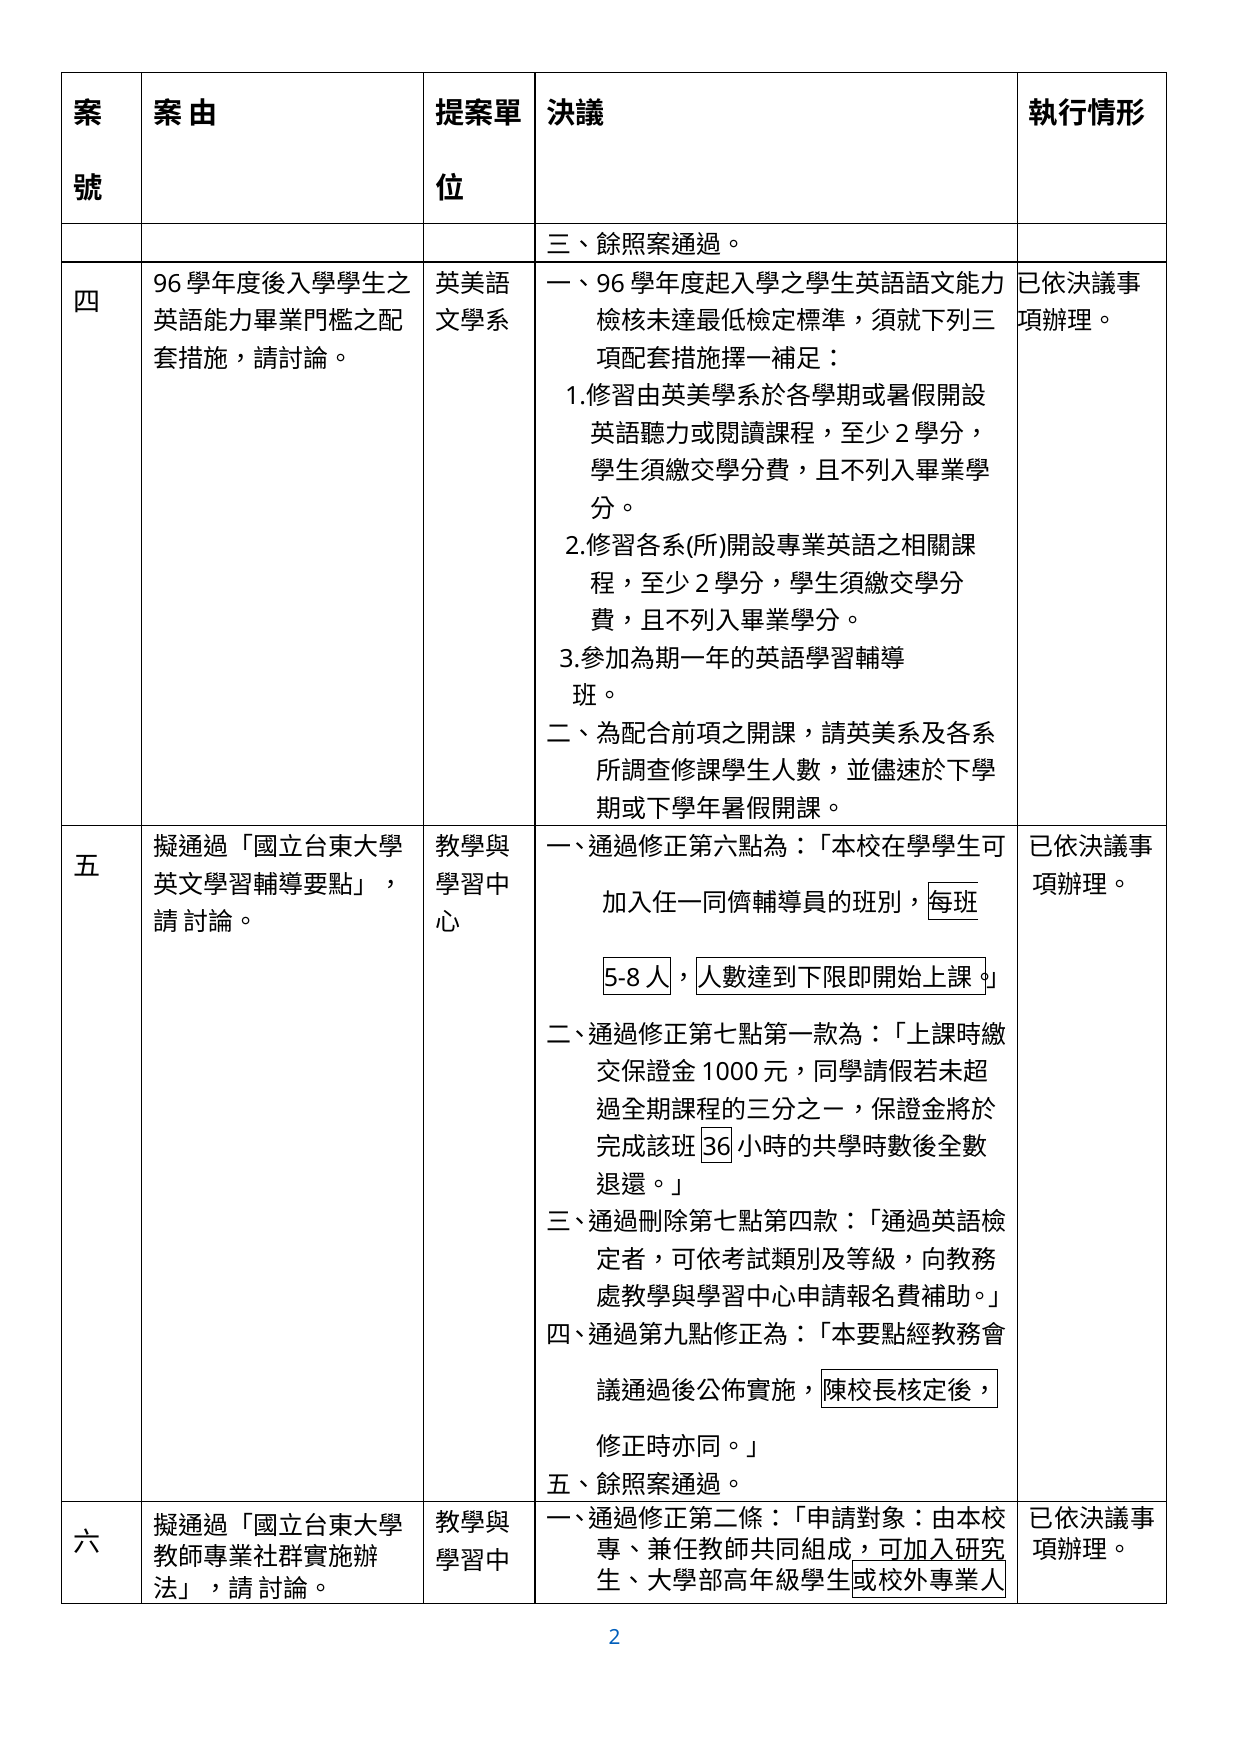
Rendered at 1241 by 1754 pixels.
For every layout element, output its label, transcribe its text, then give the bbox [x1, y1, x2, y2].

table_header 案號 [62, 73, 141, 223]
table_cell 一、通過修正第六點為：「本校在學學生可加入任一同儕輔導員的班別，每班5-8人，人數達到下限即開始上課。」 二、通過修正第七點第一款為：「上課時繳交保證金1000元，同學請假若未超過全期課程的三分之ㄧ，保證金將於完成該班36小時的共學時數後全數退還。」 三、通過刪除第七點第四款：「通過英語檢定者，可依考試類別及等級，向教務處教學與學習中心申請報名費補助。」 四、通過第九點修正為：「本要點經教務會議通過後公佈實施，陳校長核定後，修正時亦同。」 五、餘照案通過。 [536, 826, 1017, 1501]
table_cell [142, 224, 423, 261]
table_cell [424, 224, 534, 261]
table_cell [62, 224, 141, 261]
table_header 提案單位 [424, 73, 534, 223]
table_cell 擬通過「國立台東大學英文學習輔導要點」，請 討論。 [142, 826, 423, 1501]
table_cell 已依決議事項辦理。 [1018, 1502, 1166, 1603]
table_cell 擬通過「國立台東大學教師專業社群實施辦法」，請 討論。 [142, 1502, 423, 1603]
table_cell 教學與學習中心 [424, 826, 534, 1501]
table_header 決議 [536, 73, 1017, 223]
table_cell 教學與學習中 [424, 1502, 534, 1603]
table_cell 六 [62, 1502, 141, 1603]
table_header 執行情形 [1018, 73, 1166, 223]
table_cell 96學年度後入學學生之英語能力畢業門檻之配套措施，請討論。 [142, 263, 423, 825]
table_cell 已依決議事項辦理。 [1018, 263, 1166, 825]
table_cell 已依決議事項辦理。 [1018, 826, 1166, 1501]
table_cell [1018, 224, 1166, 261]
table_cell 英美語文學系 [424, 263, 534, 825]
table_cell 五 [62, 826, 141, 1501]
table_cell 三、餘照案通過。 [536, 224, 1017, 261]
table_header 案 由 [142, 73, 423, 223]
table_cell 一、通過修正第二條：「申請對象：由本校專、兼任教師共同組成，可加入研究生、大學部高年級學生或校外專業人 [536, 1502, 1017, 1603]
table_cell 四 [62, 263, 141, 825]
table_cell 一、96學年度起入學之學生英語語文能力檢核未達最低檢定標準，須就下列三項配套措施擇一補足： 1.修習由英美學系於各學期或暑假開設英語聽力或閱讀課程，至少2學分，學生須繳交學分費，且不列入畢業學分。 2.修習各系(所)開設專業英語之相關課程，至少2學分，學生須繳交學分費，且不列入畢業學分。 3.參加為期一年的英語學習輔導 班。 二、為配合前項之開課，請英美系及各系所調查修課學生人數，並儘速於下學期或下學年暑假開課。 [536, 263, 1017, 825]
